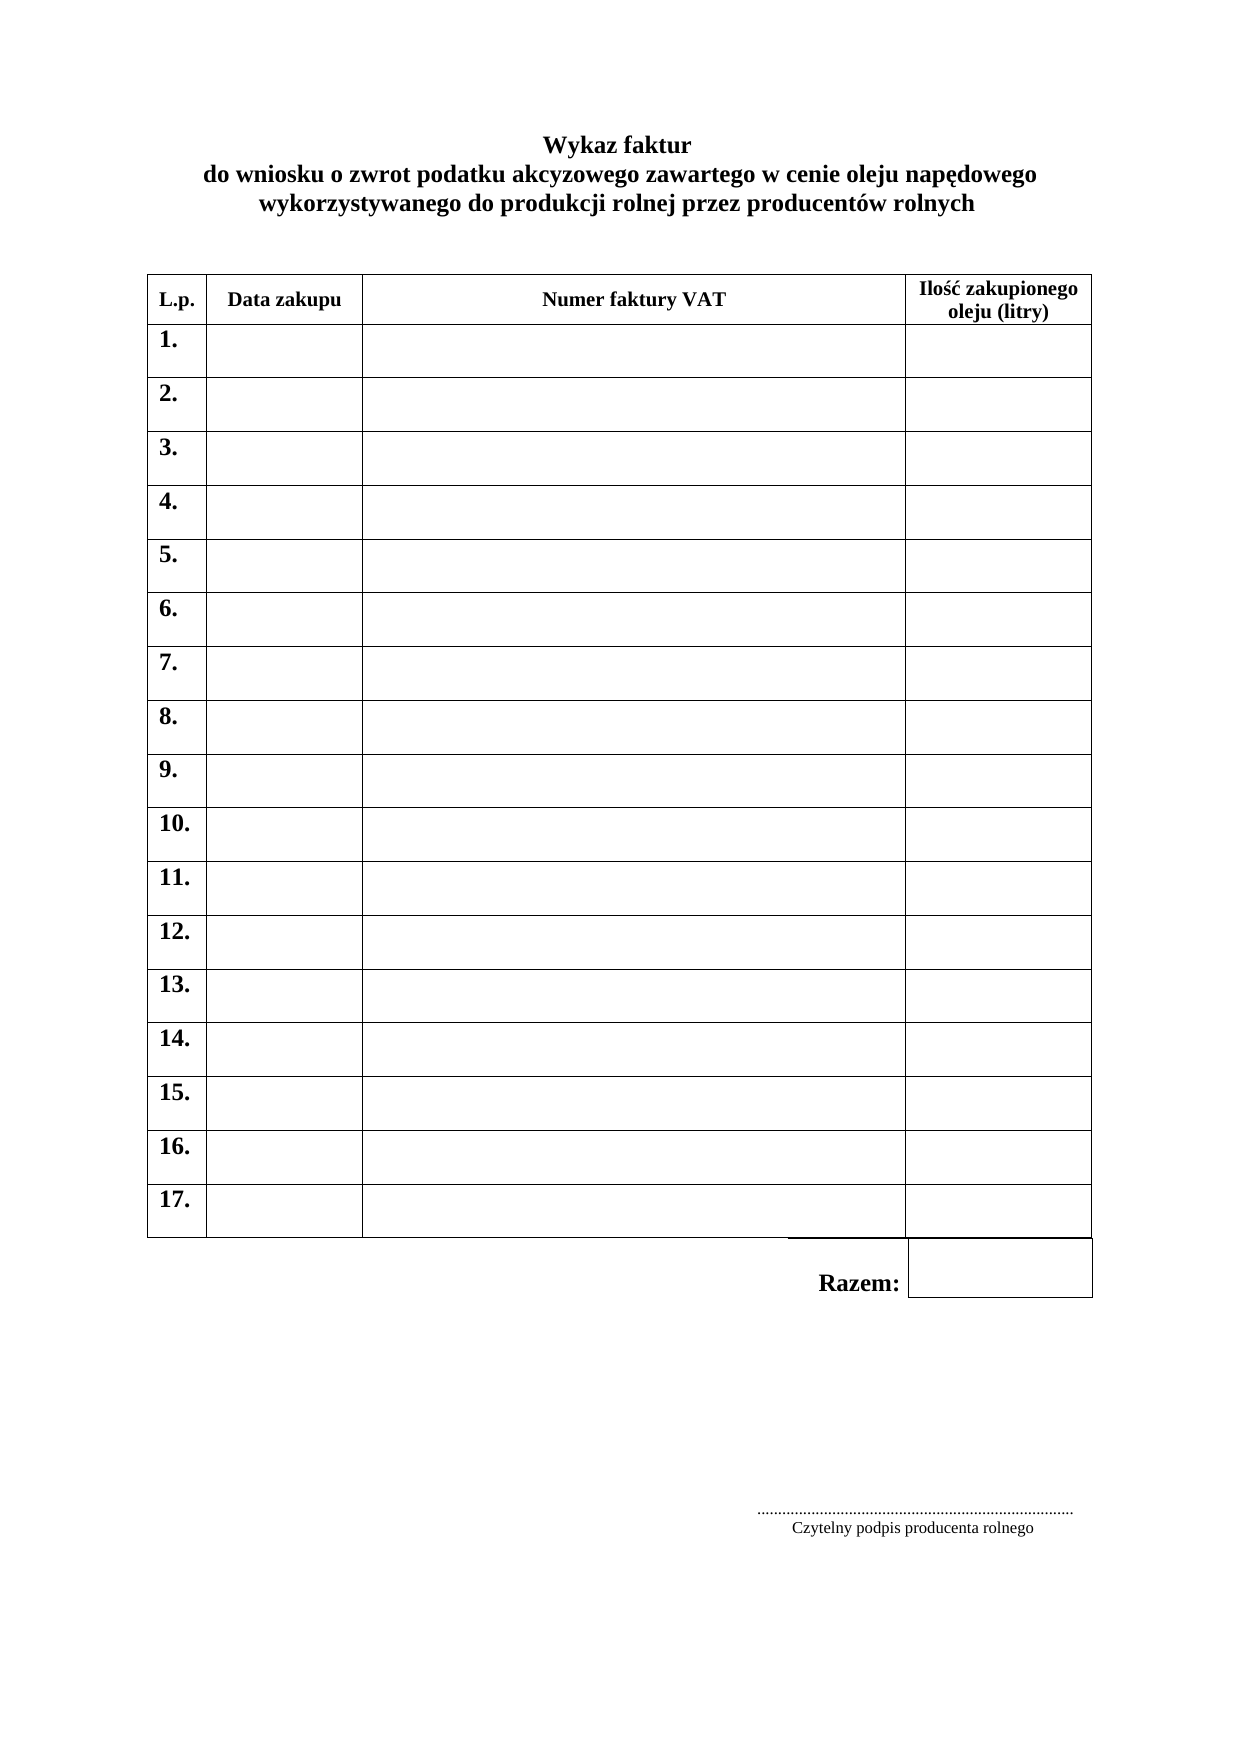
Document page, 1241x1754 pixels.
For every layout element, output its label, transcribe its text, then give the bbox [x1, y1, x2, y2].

table_cell [906, 1185, 1091, 1237]
table_header Data zakupu [207, 275, 362, 323]
table_cell [906, 540, 1091, 592]
table_cell [207, 862, 362, 915]
table_cell [363, 916, 905, 968]
table_cell [363, 970, 905, 1022]
table_cell [207, 970, 362, 1022]
table_cell [148, 647, 206, 700]
table_cell [363, 1131, 905, 1183]
table_cell [363, 1023, 905, 1076]
table_cell [148, 1077, 206, 1130]
table_cell [906, 1077, 1091, 1130]
table_cell [148, 916, 206, 968]
table_cell [363, 755, 905, 807]
table_cell [906, 432, 1091, 485]
table_cell [363, 432, 905, 485]
table_cell [906, 1131, 1091, 1183]
table_cell [148, 378, 206, 431]
table_cell [363, 701, 905, 753]
table_cell [207, 755, 362, 807]
table_cell [207, 916, 362, 968]
table_cell [148, 325, 206, 377]
table_cell [148, 970, 206, 1022]
table_cell [207, 701, 362, 753]
table_header L.p. [148, 275, 206, 323]
table_cell [148, 593, 206, 646]
table_cell [148, 540, 206, 592]
table_cell [363, 1185, 905, 1237]
table_cell [207, 808, 362, 861]
table_cell [906, 862, 1091, 915]
text Czytelny podpis producenta rolnego [664, 1518, 1092, 1537]
table_cell [906, 916, 1091, 968]
table_cell [906, 808, 1091, 861]
table_cell [363, 540, 905, 592]
text ............................................................................ [516, 1499, 1092, 1518]
table_cell [906, 701, 1091, 753]
table_cell [207, 593, 362, 646]
table_cell [207, 486, 362, 538]
table_cell [363, 325, 905, 377]
table_cell [906, 378, 1091, 431]
table_cell [363, 808, 905, 861]
table_cell [148, 755, 206, 807]
table_header [909, 1239, 1092, 1297]
table_cell [207, 1185, 362, 1237]
table_cell [148, 1131, 206, 1183]
table_cell [363, 647, 905, 700]
table_cell [906, 970, 1091, 1022]
text do wniosku o zwrot podatku akcyzowego zawartego w cenie oleju napędowego wykorzystywanego do produkcji rolnej przez producentów rolnych [148, 159, 1092, 217]
table_cell [906, 755, 1091, 807]
table_header Ilość zakupionego oleju (litry) [906, 275, 1091, 323]
table_header Razem: [788, 1239, 908, 1297]
table_cell [363, 593, 905, 646]
table_cell [906, 647, 1091, 700]
table_cell [207, 325, 362, 377]
table_cell [363, 378, 905, 431]
table_cell [363, 862, 905, 915]
table_cell [207, 540, 362, 592]
text Wykaz faktur [148, 131, 1092, 159]
table_cell [906, 486, 1091, 538]
table_cell [363, 486, 905, 538]
table_cell [207, 378, 362, 431]
table_cell [207, 647, 362, 700]
table_cell [207, 1077, 362, 1130]
table_cell [906, 325, 1091, 377]
table_cell [148, 701, 206, 753]
table_header Numer faktury VAT [363, 275, 905, 323]
table_cell [148, 808, 206, 861]
table_cell [363, 1077, 905, 1130]
table_cell [148, 432, 206, 485]
table_cell [906, 593, 1091, 646]
table_cell [148, 486, 206, 538]
table_cell [207, 1131, 362, 1183]
table_cell [207, 432, 362, 485]
table_cell [148, 862, 206, 915]
table_cell [148, 1185, 206, 1237]
table_cell [906, 1023, 1091, 1076]
table_cell [148, 1023, 206, 1076]
table_cell [207, 1023, 362, 1076]
